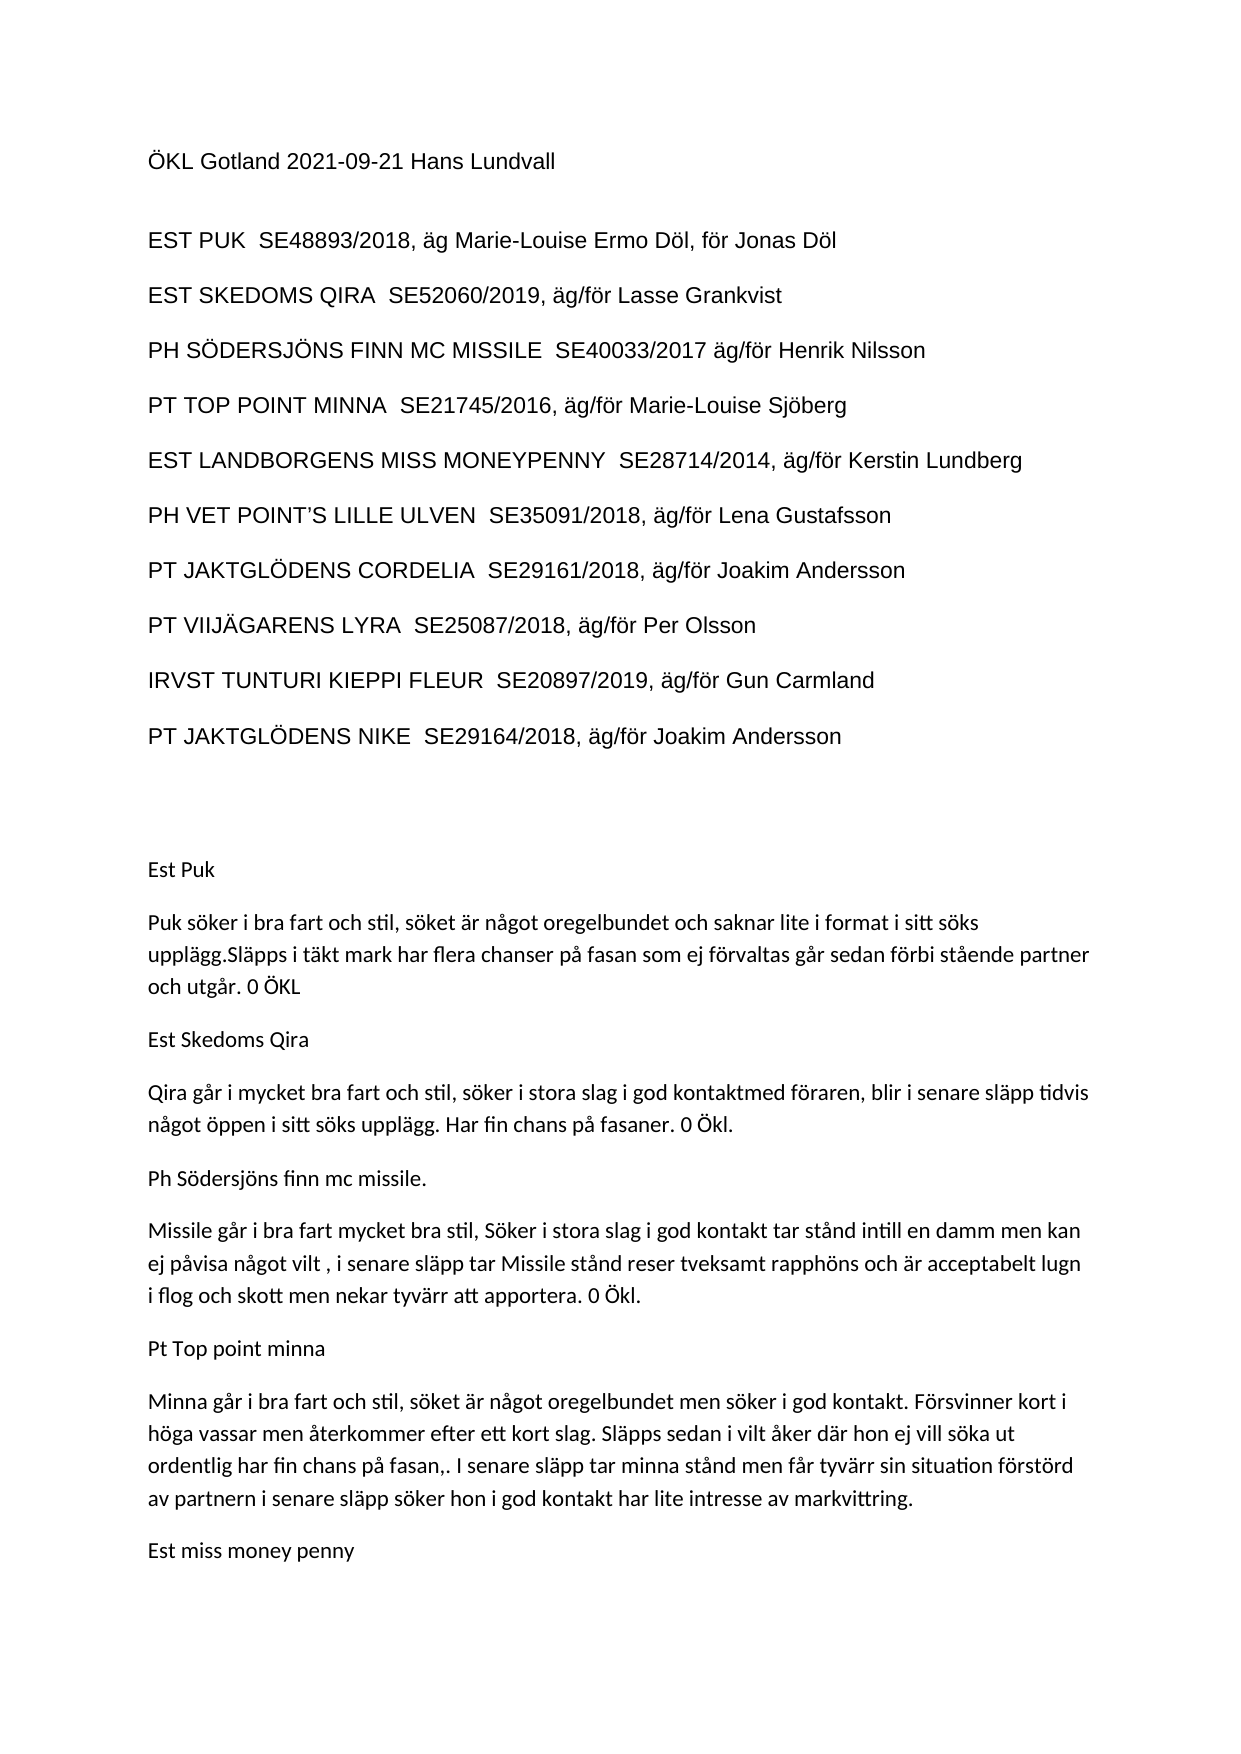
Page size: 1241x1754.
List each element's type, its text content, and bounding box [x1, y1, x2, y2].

text IRVST TUNTURI KIEPPI FLEUR SE20897/2019, äg/för Gun Carmland [148, 667, 1093, 694]
text Est Skedoms Qira [148, 1025, 1093, 1053]
text EST SKEDOMS QIRA SE52060/2019, äg/för Lasse Grankvist [148, 282, 1093, 308]
text Est Puk [148, 855, 1093, 883]
text PH VET POINT’S LILLE ULVEN SE35091/2018, äg/för Lena Gustafsson [148, 502, 1093, 528]
text PT JAKTGLÖDENS NIKE SE29164/2018, äg/för Joakim Andersson [148, 723, 1093, 749]
text Minna går i bra fart och stil, söket är något oregelbundet men söker i god kontakt. Försvinner kort i höga vassar men återkommer efter ett kort slag. Släpps sedan i vilt åker där hon ej vill söka ut ordentlig har fin chans på fasan,. I senare släpp tar minna stånd men får tyvärr sin situation förstörd av partnern i senare släpp söker hon i god kontakt har lite intresse av markvittring. [148, 1387, 1093, 1512]
text PT TOP POINT MINNA SE21745/2016, äg/för Marie-Louise Sjöberg [148, 392, 1093, 418]
text Puk söker i bra fart och stil, söket är något oregelbundet och saknar lite i format i sitt söks upplägg.Släpps i täkt mark har flera chanser på fasan som ej förvaltas går sedan förbi stående partner och utgår. 0 ÖKL [148, 908, 1093, 1000]
text Missile går i bra fart mycket bra stil, Söker i stora slag i god kontakt tar stånd intill en damm men kan ej påvisa något vilt , i senare släpp tar Missile stånd reser tveksamt rapphöns och är acceptabelt lugn i flog och skott men nekar tyvärr att apportera. 0 Ökl. [148, 1217, 1093, 1309]
text Pt Top point minna [148, 1334, 1093, 1362]
text EST LANDBORGENS MISS MONEYPENNY SE28714/2014, äg/för Kerstin Lundberg [148, 447, 1093, 473]
text Ph Södersjöns finn mc missile. [148, 1164, 1093, 1192]
text EST PUK SE48893/2018, äg Marie-Louise Ermo Döl, för Jonas Döl [148, 227, 1093, 253]
text PT VIIJÄGARENS LYRA SE25087/2018, äg/för Per Olsson [148, 612, 1093, 639]
text PT JAKTGLÖDENS CORDELIA SE29161/2018, äg/för Joakim Andersson [148, 557, 1093, 584]
text Est miss money penny [148, 1537, 1093, 1565]
text ÖKL Gotland 2021-09-21 Hans Lundvall [148, 148, 1093, 174]
text PH SÖDERSJÖNS FINN MC MISSILE SE40033/2017 äg/för Henrik Nilsson [148, 337, 1093, 363]
text Qira går i mycket bra fart och stil, söker i stora slag i god kontaktmed föraren, blir i senare släpp tidvis något öppen i sitt söks upplägg. Har fin chans på fasaner. 0 Ökl. [148, 1078, 1093, 1139]
